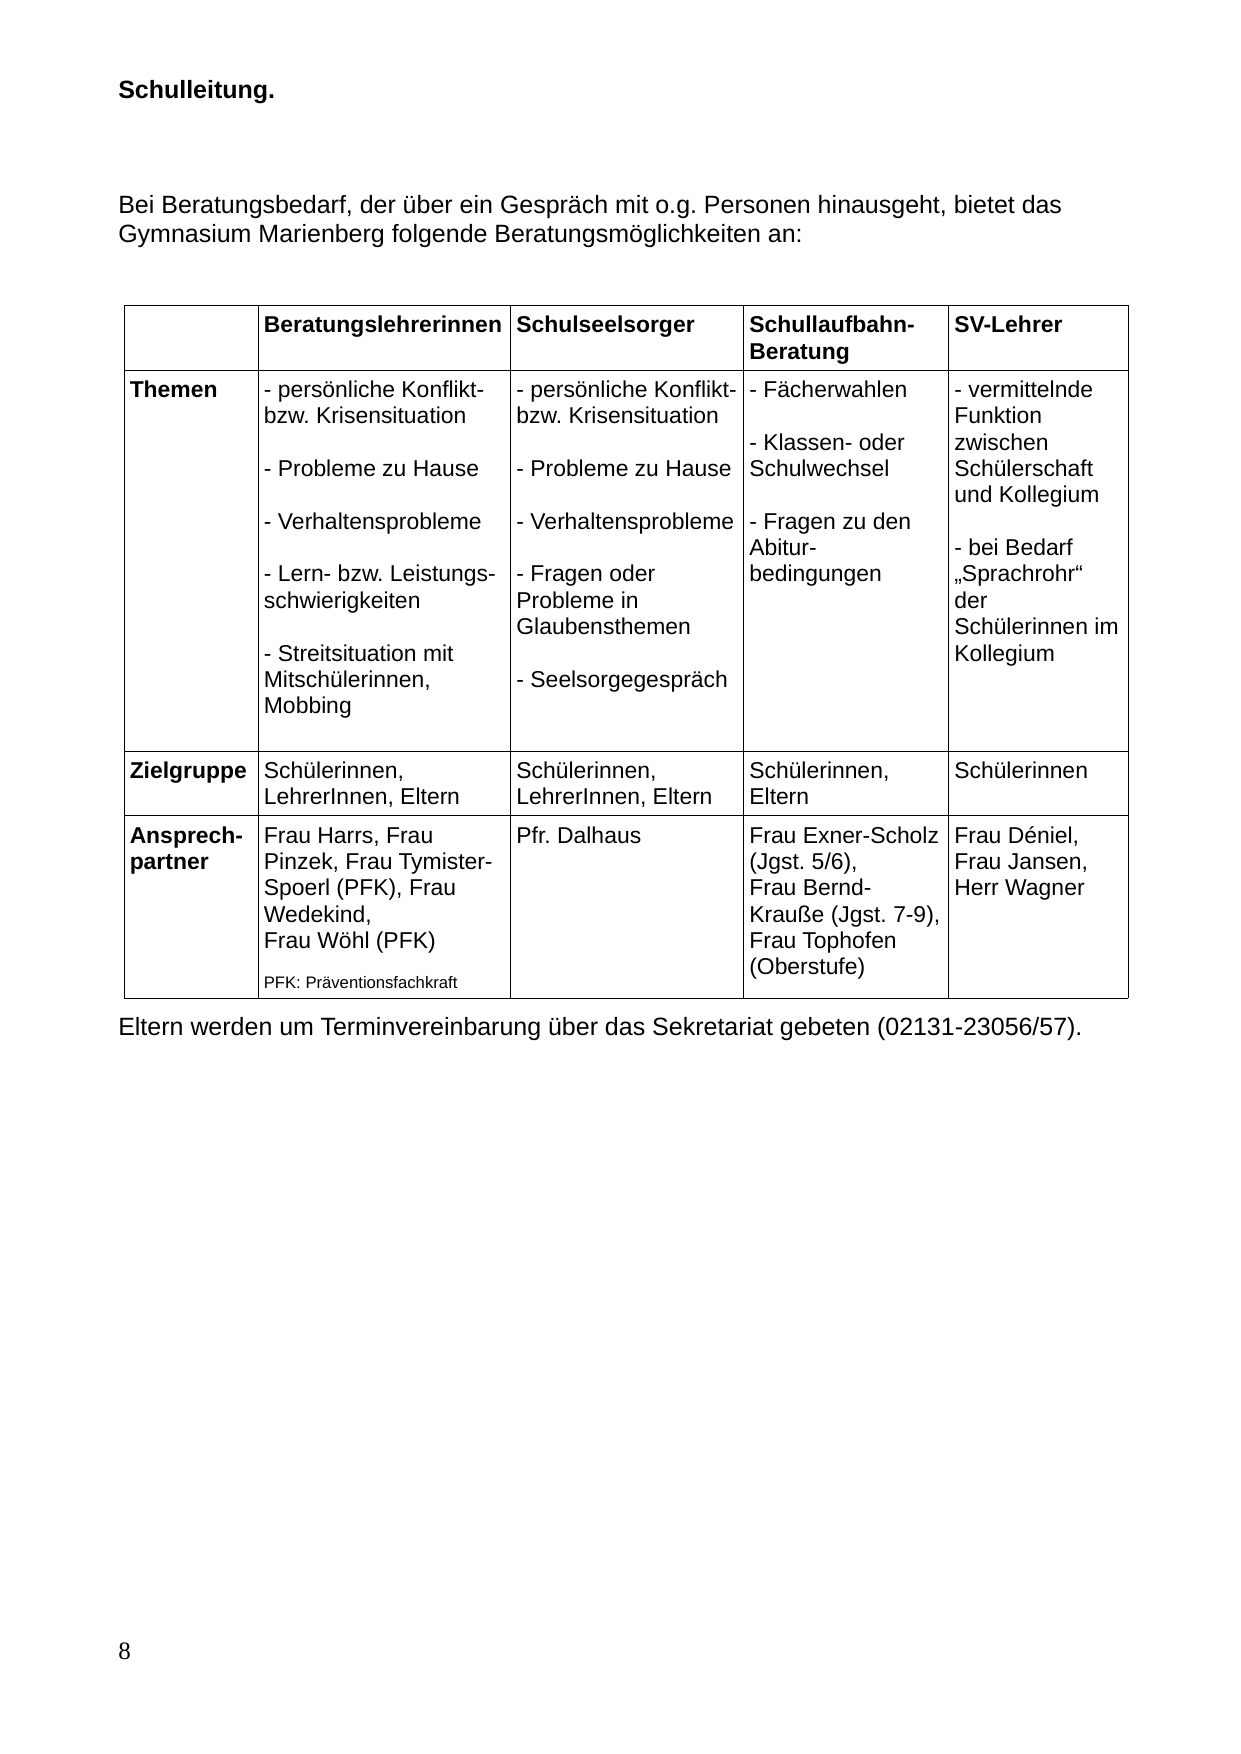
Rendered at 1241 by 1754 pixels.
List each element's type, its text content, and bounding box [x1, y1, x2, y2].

table_cell Zielgruppe [125, 752, 258, 815]
table_header [125, 306, 258, 370]
table_cell - Fächerwahlen - Klassen- oder Schulwechsel - Fragen zu den Abitur-bedingungen [744, 371, 948, 751]
table_header Beratungslehrerinnen [259, 306, 510, 370]
text Schulleitung. [118, 75, 1122, 104]
table_cell Schülerinnen, LehrerInnen, Eltern [511, 752, 743, 815]
table_header Schullaufbahn-Beratung [744, 306, 948, 370]
table_cell Frau Exner-Scholz (Jgst. 5/6), Frau Bernd-Krauße (Jgst. 7-9), Frau Tophofen (Oberstufe) [744, 816, 948, 997]
table_cell - vermittelnde Funktion zwischen Schülerschaft und Kollegium - bei Bedarf „Sprachrohr“ der Schülerinnen im Kollegium [949, 371, 1128, 751]
table_cell Schülerinnen, LehrerInnen, Eltern [259, 752, 510, 815]
table_cell - persönliche Konflikt- bzw. Krisensituation - Probleme zu Hause - Verhaltensprobleme - Lern- bzw. Leistungs-schwierigkeiten - Streitsituation mit Mitschülerinnen, Mobbing [259, 371, 510, 751]
table_cell Frau Déniel, Frau Jansen, Herr Wagner [949, 816, 1128, 997]
table_cell Schülerinnen, Eltern [744, 752, 948, 815]
table_cell Themen [125, 371, 258, 751]
table_cell Pfr. Dalhaus [511, 816, 743, 997]
text Bei Beratungsbedarf, der über ein Gespräch mit o.g. Personen hinausgeht, bietet das Gymnasium Marienberg folgende Beratungsmöglichkeiten an: [118, 190, 1122, 247]
table_cell Schülerinnen [949, 752, 1128, 815]
table_cell Ansprech-partner [125, 816, 258, 997]
text Eltern werden um Terminvereinbarung über das Sekretariat gebeten (02131-23056/57). [118, 1012, 1122, 1041]
table_header SV-Lehrer [949, 306, 1128, 370]
table_cell - persönliche Konflikt- bzw. Krisensituation - Probleme zu Hause - Verhaltensprobleme - Fragen oder Probleme in Glaubensthemen - Seelsorgegespräch [511, 371, 743, 751]
table_cell Frau Harrs, Frau Pinzek, Frau Tymister-Spoerl (PFK), Frau Wedekind, Frau Wöhl (PFK) PFK: Präventionsfachkraft [259, 816, 510, 997]
table_header Schulseelsorger [511, 306, 743, 370]
